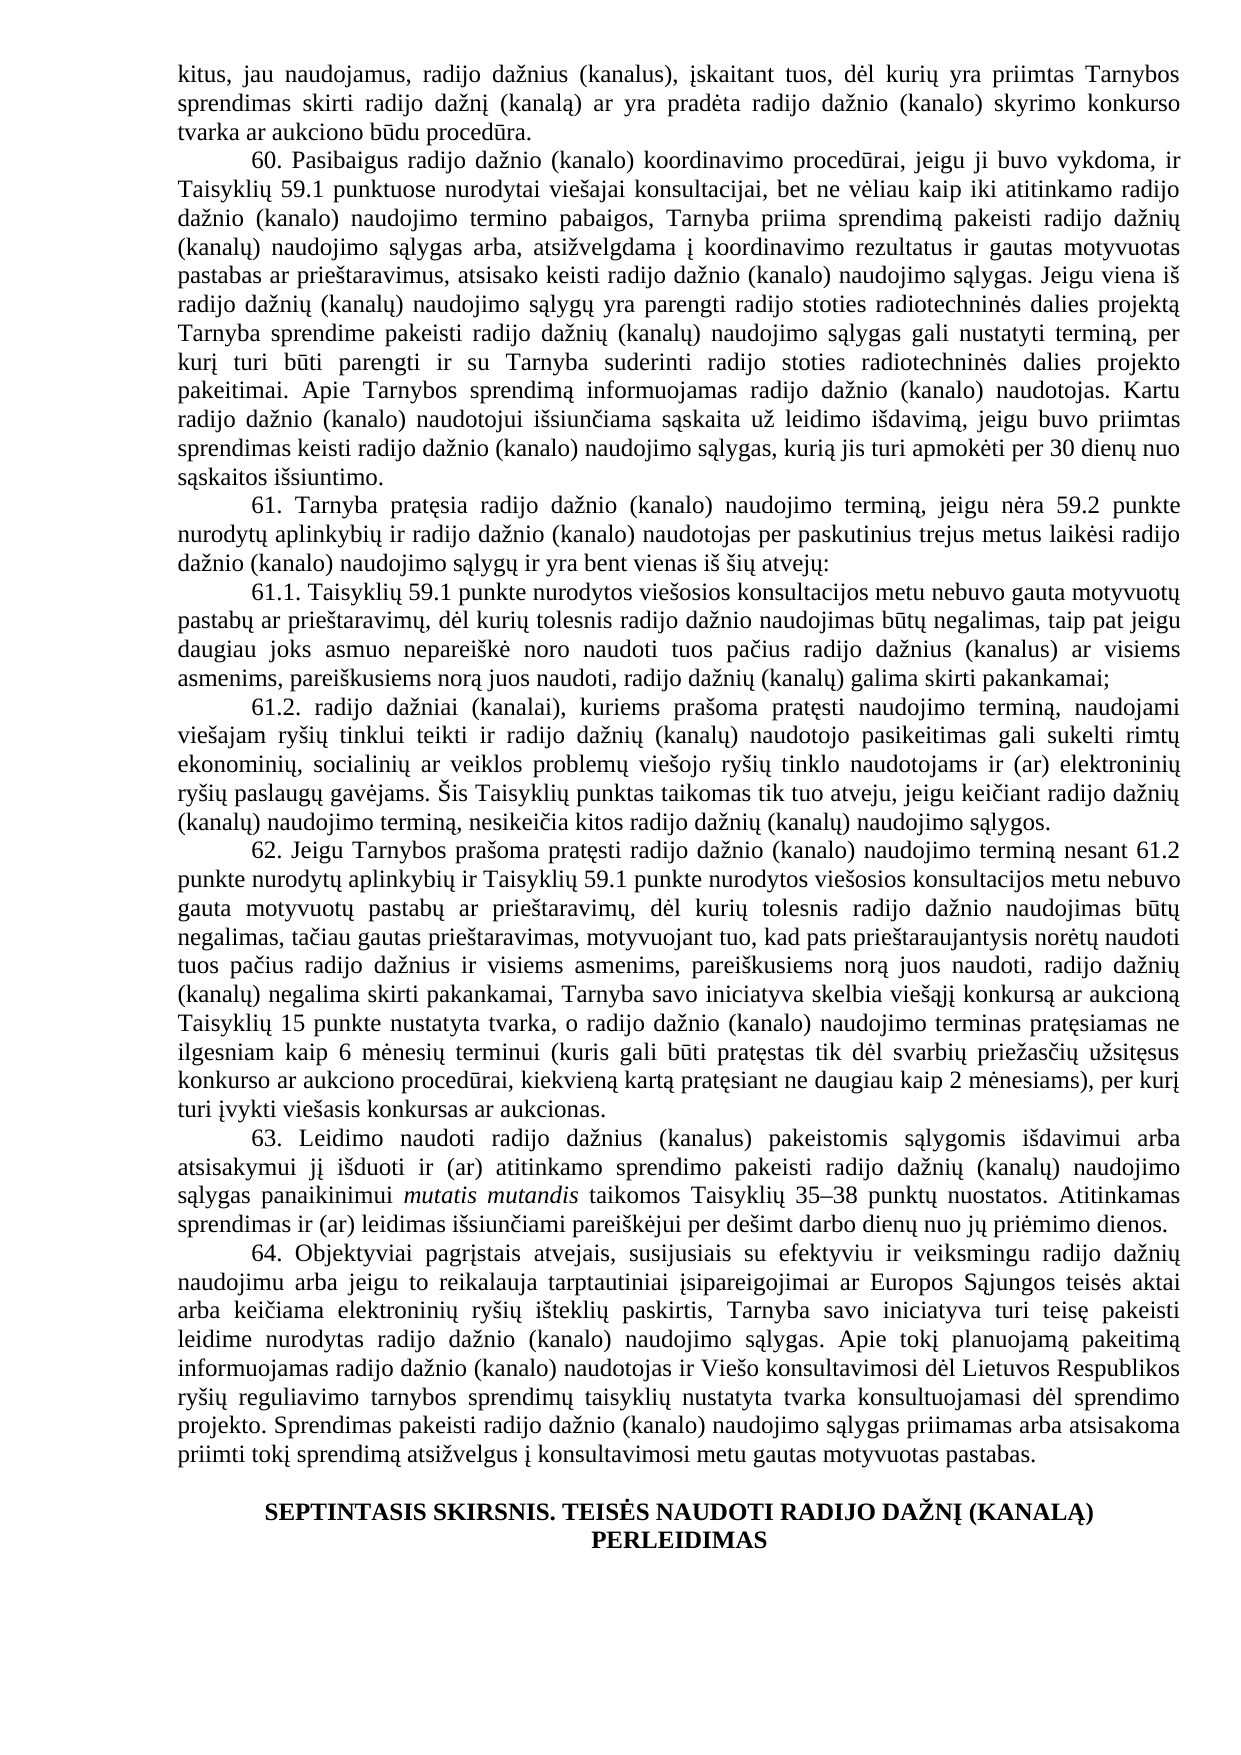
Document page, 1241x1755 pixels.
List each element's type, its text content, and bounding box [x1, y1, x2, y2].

text 61.2. radijo dažniai (kanalai), kuriems prašoma pratęsti naudojimo terminą, naudojami viešajam ryšių tinklui teikti ir radijo dažnių (kanalų) naudotojo pasikeitimas gali sukelti rimtų ekonominių, socialinių ar veiklos problemų viešojo ryšių tinklo naudotojams ir (ar) elektroninių ryšių paslaugų gavėjams. Šis Taisyklių punktas taikomas tik tuo atveju, jeigu keičiant radijo dažnių (kanalų) naudojimo terminą, nesikeičia kitos radijo dažnių (kanalų) naudojimo sąlygos. [177, 692, 1181, 835]
text SEPTINTASIS SKIRSNIS. TEISĖS NAUDOTI RADIJO DAŽNĮ (KANALĄ) PERLEIDIMAS [177, 1497, 1181, 1554]
text kitus, jau naudojamus, radijo dažnius (kanalus), įskaitant tuos, dėl kurių yra priimtas Tarnybos sprendimas skirti radijo dažnį (kanalą) ar yra pradėta radijo dažnio (kanalo) skyrimo konkurso tvarka ar aukciono būdu procedūra. [177, 59, 1181, 145]
text 64. Objektyviai pagrįstais atvejais, susijusiais su efektyviu ir veiksmingu radijo dažnių naudojimu arba jeigu to reikalauja tarptautiniai įsipareigojimai ar Europos Sąjungos teisės aktai arba keičiama elektroninių ryšių išteklių paskirtis, Tarnyba savo iniciatyva turi teisę pakeisti leidime nurodytas radijo dažnio (kanalo) naudojimo sąlygas. Apie tokį planuojamą pakeitimą informuojamas radijo dažnio (kanalo) naudotojas ir Viešo konsultavimosi dėl Lietuvos Respublikos ryšių reguliavimo tarnybos sprendimų taisyklių nustatyta tvarka konsultuojamasi dėl sprendimo projekto. Sprendimas pakeisti radijo dažnio (kanalo) naudojimo sąlygas priimamas arba atsisakoma priimti tokį sprendimą atsižvelgus į konsultavimosi metu gautas motyvuotas pastabas. [177, 1238, 1181, 1468]
text 60. Pasibaigus radijo dažnio (kanalo) koordinavimo procedūrai, jeigu ji buvo vykdoma, ir Taisyklių 59.1 punktuose nurodytai viešajai konsultacijai, bet ne vėliau kaip iki atitinkamo radijo dažnio (kanalo) naudojimo termino pabaigos, Tarnyba priima sprendimą pakeisti radijo dažnių (kanalų) naudojimo sąlygas arba, atsižvelgdama į koordinavimo rezultatus ir gautas motyvuotas pastabas ar prieštaravimus, atsisako keisti radijo dažnio (kanalo) naudojimo sąlygas. Jeigu viena iš radijo dažnių (kanalų) naudojimo sąlygų yra parengti radijo stoties radiotechninės dalies projektą Tarnyba sprendime pakeisti radijo dažnių (kanalų) naudojimo sąlygas gali nustatyti terminą, per kurį turi būti parengti ir su Tarnyba suderinti radijo stoties radiotechninės dalies projekto pakeitimai. Apie Tarnybos sprendimą informuojamas radijo dažnio (kanalo) naudotojas. Kartu radijo dažnio (kanalo) naudotojui išsiunčiama sąskaita už leidimo išdavimą, jeigu buvo priimtas sprendimas keisti radijo dažnio (kanalo) naudojimo sąlygas, kurią jis turi apmokėti per 30 dienų nuo sąskaitos išsiuntimo. [177, 145, 1181, 490]
text 61.1. Taisyklių 59.1 punkte nurodytos viešosios konsultacijos metu nebuvo gauta motyvuotų pastabų ar prieštaravimų, dėl kurių tolesnis radijo dažnio naudojimas būtų negalimas, taip pat jeigu daugiau joks asmuo nepareiškė noro naudoti tuos pačius radijo dažnius (kanalus) ar visiems asmenims, pareiškusiems norą juos naudoti, radijo dažnių (kanalų) galima skirti pakankamai; [177, 577, 1181, 692]
text 62. Jeigu Tarnybos prašoma pratęsti radijo dažnio (kanalo) naudojimo terminą nesant 61.2 punkte nurodytų aplinkybių ir Taisyklių 59.1 punkte nurodytos viešosios konsultacijos metu nebuvo gauta motyvuotų pastabų ar prieštaravimų, dėl kurių tolesnis radijo dažnio naudojimas būtų negalimas, tačiau gautas prieštaravimas, motyvuojant tuo, kad pats prieštaraujantysis norėtų naudoti tuos pačius radijo dažnius ir visiems asmenims, pareiškusiems norą juos naudoti, radijo dažnių (kanalų) negalima skirti pakankamai, Tarnyba savo iniciatyva skelbia viešąjį konkursą ar aukcioną Taisyklių 15 punkte nustatyta tvarka, o radijo dažnio (kanalo) naudojimo terminas pratęsiamas ne ilgesniam kaip 6 mėnesių terminui (kuris gali būti pratęstas tik dėl svarbių priežasčių užsitęsus konkurso ar aukciono procedūrai, kiekvieną kartą pratęsiant ne daugiau kaip 2 mėnesiams), per kurį turi įvykti viešasis konkursas ar aukcionas. [177, 835, 1181, 1123]
text 61. Tarnyba pratęsia radijo dažnio (kanalo) naudojimo terminą, jeigu nėra 59.2 punkte nurodytų aplinkybių ir radijo dažnio (kanalo) naudotojas per paskutinius trejus metus laikėsi radijo dažnio (kanalo) naudojimo sąlygų ir yra bent vienas iš šių atvejų: [177, 490, 1181, 577]
text 63. Leidimo naudoti radijo dažnius (kanalus) pakeistomis sąlygomis išdavimui arba atsisakymui jį išduoti ir (ar) atitinkamo sprendimo pakeisti radijo dažnių (kanalų) naudojimo sąlygas panaikinimui mutatis mutandis taikomos Taisyklių 35–38 punktų nuostatos. Atitinkamas sprendimas ir (ar) leidimas išsiunčiami pareiškėjui per dešimt darbo dienų nuo jų priėmimo dienos. [177, 1123, 1181, 1238]
